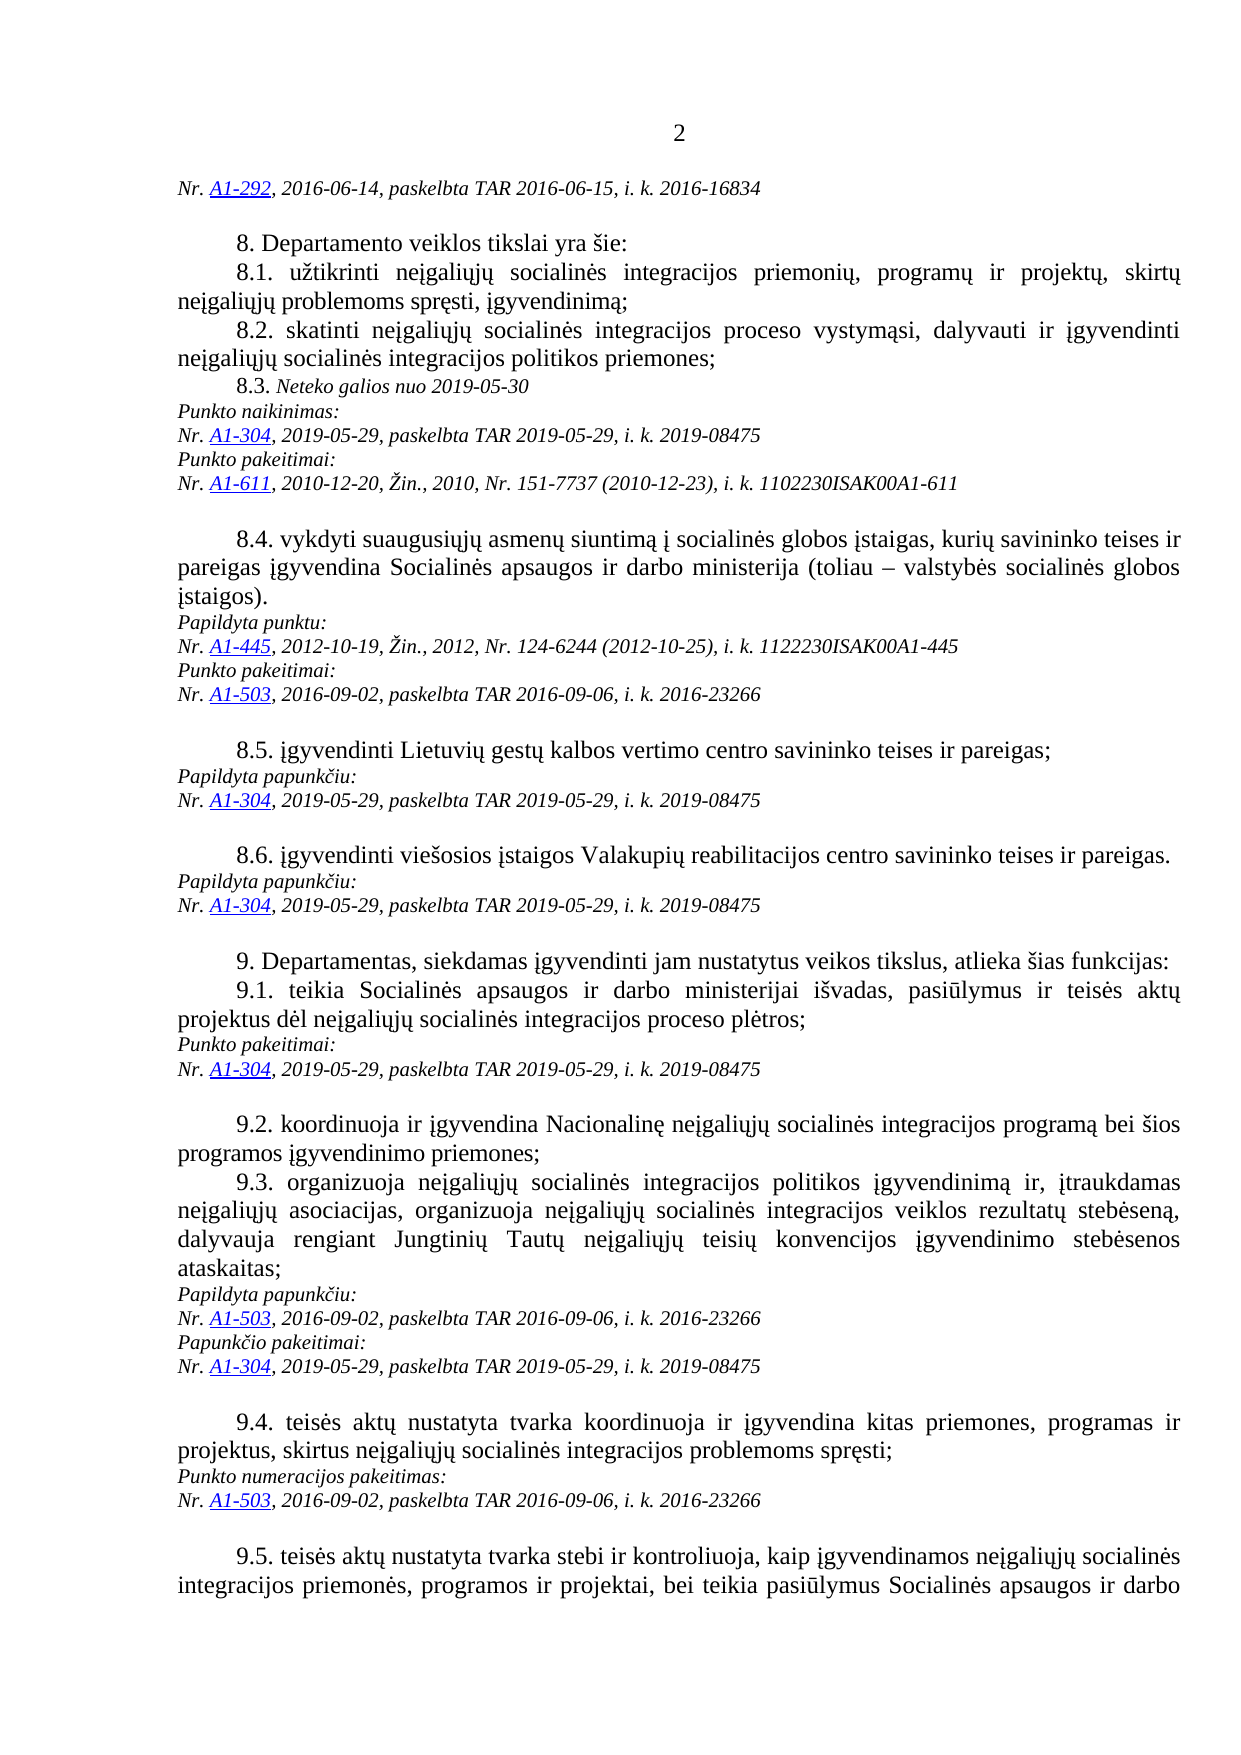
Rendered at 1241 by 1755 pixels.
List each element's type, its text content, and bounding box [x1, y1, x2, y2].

text Nr. A1-304, 2019-05-29, paskelbta TAR 2019-05-29, i. k. 2019-08475 [177, 893, 1181, 917]
text Punkto naikinimas: [177, 399, 1181, 423]
text Nr. A1-503, 2016-09-02, paskelbta TAR 2016-09-06, i. k. 2016-23266 [177, 1306, 1181, 1330]
text 8.1. užtikrinti neįgaliųjų socialinės integracijos priemonių, programų ir projektų, skirtų neįgaliųjų problemoms spręsti, įgyvendinimą; [177, 257, 1181, 315]
text Nr. A1-445, 2012-10-19, Žin., 2012, Nr. 124-6244 (2012-10-25), i. k. 1122230ISAK00A1-445 [177, 634, 1181, 658]
text 8.3. Neteko galios nuo 2019-05-30 [177, 372, 1181, 399]
text Nr. A1-304, 2019-05-29, paskelbta TAR 2019-05-29, i. k. 2019-08475 [177, 788, 1181, 812]
text 8.5. įgyvendinti Lietuvių gestų kalbos vertimo centro savininko teises ir pareigas; [177, 735, 1181, 764]
text Nr. A1-304, 2019-05-29, paskelbta TAR 2019-05-29, i. k. 2019-08475 [177, 1056, 1181, 1081]
text Nr. A1-503, 2016-09-02, paskelbta TAR 2016-09-06, i. k. 2016-23266 [177, 1488, 1181, 1512]
text 9.1. teikia Socialinės apsaugos ir darbo ministerijai išvadas, pasiūlymus ir teisės aktų projektus dėl neįgaliųjų socialinės integracijos proceso plėtros; [177, 975, 1181, 1032]
text Nr. A1-611, 2010-12-20, Žin., 2010, Nr. 151-7737 (2010-12-23), i. k. 1102230ISAK00A1-611 [177, 471, 1181, 495]
text 9.5. teisės aktų nustatyta tvarka stebi ir kontroliuoja, kaip įgyvendinamos neįgaliųjų socialinės integracijos priemonės, programos ir projektai, bei teikia pasiūlymus Socialinės apsaugos ir darbo [177, 1541, 1181, 1599]
text 9.2. koordinuoja ir įgyvendina Nacionalinę neįgaliųjų socialinės integracijos programą bei šios programos įgyvendinimo priemones; [177, 1109, 1181, 1167]
text Papildyta punktu: [177, 610, 1181, 634]
text 9. Departamentas, siekdamas įgyvendinti jam nustatytus veikos tikslus, atlieka šias funkcijas: [177, 946, 1181, 975]
text Punkto pakeitimai: [177, 447, 1181, 471]
text Nr. A1-292, 2016-06-14, paskelbta TAR 2016-06-15, i. k. 2016-16834 [177, 176, 1181, 200]
text Nr. A1-503, 2016-09-02, paskelbta TAR 2016-09-06, i. k. 2016-23266 [177, 682, 1181, 706]
text 8.6. įgyvendinti viešosios įstaigos Valakupių reabilitacijos centro savininko teises ir pareigas. [177, 841, 1181, 869]
text Nr. A1-304, 2019-05-29, paskelbta TAR 2019-05-29, i. k. 2019-08475 [177, 1354, 1181, 1378]
text 8.2. skatinti neįgaliųjų socialinės integracijos proceso vystymąsi, dalyvauti ir įgyvendinti neįgaliųjų socialinės integracijos politikos priemones; [177, 315, 1181, 372]
text 8.4. vykdyti suaugusiųjų asmenų siuntimą į socialinės globos įstaigas, kurių savininko teises ir pareigas įgyvendina Socialinės apsaugos ir darbo ministerija (toliau – valstybės socialinės globos įstaigos). [177, 524, 1181, 610]
text Papildyta papunkčiu: [177, 764, 1181, 788]
text Papunkčio pakeitimai: [177, 1330, 1181, 1354]
text Punkto pakeitimai: [177, 658, 1181, 682]
text 8. Departamento veiklos tikslai yra šie: [177, 228, 1181, 257]
text Papildyta papunkčiu: [177, 869, 1181, 893]
text Papildyta papunkčiu: [177, 1282, 1181, 1306]
text 9.3. organizuoja neįgaliųjų socialinės integracijos politikos įgyvendinimą ir, įtraukdamas neįgaliųjų asociacijas, organizuoja neįgaliųjų socialinės integracijos veiklos rezultatų stebėseną, dalyvauja rengiant Jungtinių Tautų neįgaliųjų teisių konvencijos įgyvendinimo stebėsenos ataskaitas; [177, 1167, 1181, 1282]
text Punkto pakeitimai: [177, 1032, 1181, 1056]
text Nr. A1-304, 2019-05-29, paskelbta TAR 2019-05-29, i. k. 2019-08475 [177, 423, 1181, 447]
text 9.4. teisės aktų nustatyta tvarka koordinuoja ir įgyvendina kitas priemones, programas ir projektus, skirtus neįgaliųjų socialinės integracijos problemoms spręsti; [177, 1407, 1181, 1464]
text Punkto numeracijos pakeitimas: [177, 1464, 1181, 1488]
